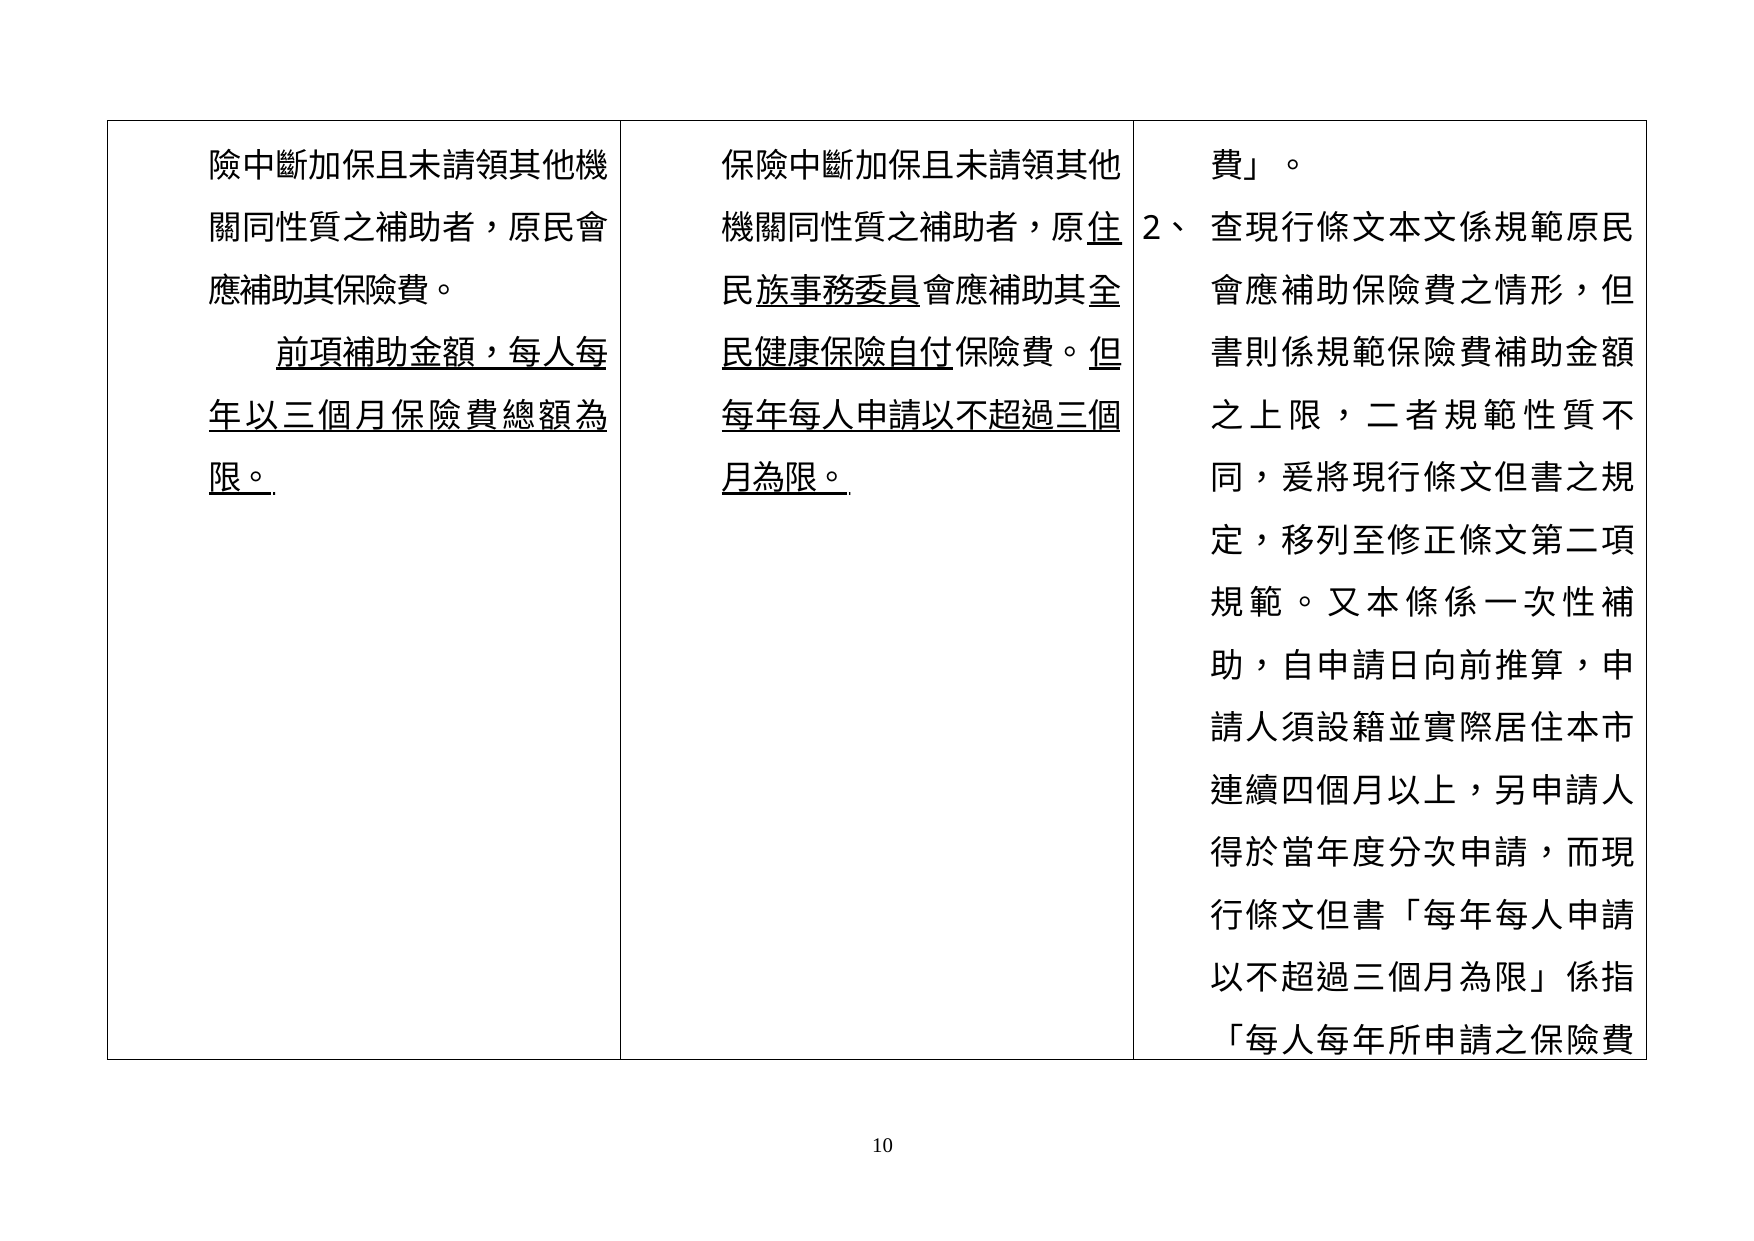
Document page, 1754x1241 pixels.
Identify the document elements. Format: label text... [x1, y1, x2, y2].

table_cell 險中斷加保且未請領其他機關同性質之補助者，原民會應補助其保險費。 前項補助金額，每人每年以三個月保險費總額為限。 [108, 121, 620, 1059]
table_cell 保險中斷加保且未請領其他機關同性質之補助者，原住民族事務委員會應補助其全民健康保險自付保險費。但每年每人申請以不超過三個月為限。 [621, 121, 1133, 1059]
table_cell 配合修正條文第二條第二款增訂保險費之簡稱，故將現行條文之「全民健康保險自付保險費」修正為「保險費」。 查現行條文本文係規範原民會應補助保險費之情形，但書則係規範保險費補助金額之上限，二者規範性質不同，爰將現行條文但書之規定，移列至修正條文第二項規範。又本條係一次性補助，自申請日向前推算，申請人須設籍並實際居住本市連續四個月以上，另申請人得於當年度分次申請，而現行條文但書「每年每人申請以不超過三個月為限」係指「每人每年所申請之保險費補助金額以三個月保險費總額為限」故修正相關文字。 [1134, 121, 1646, 1059]
